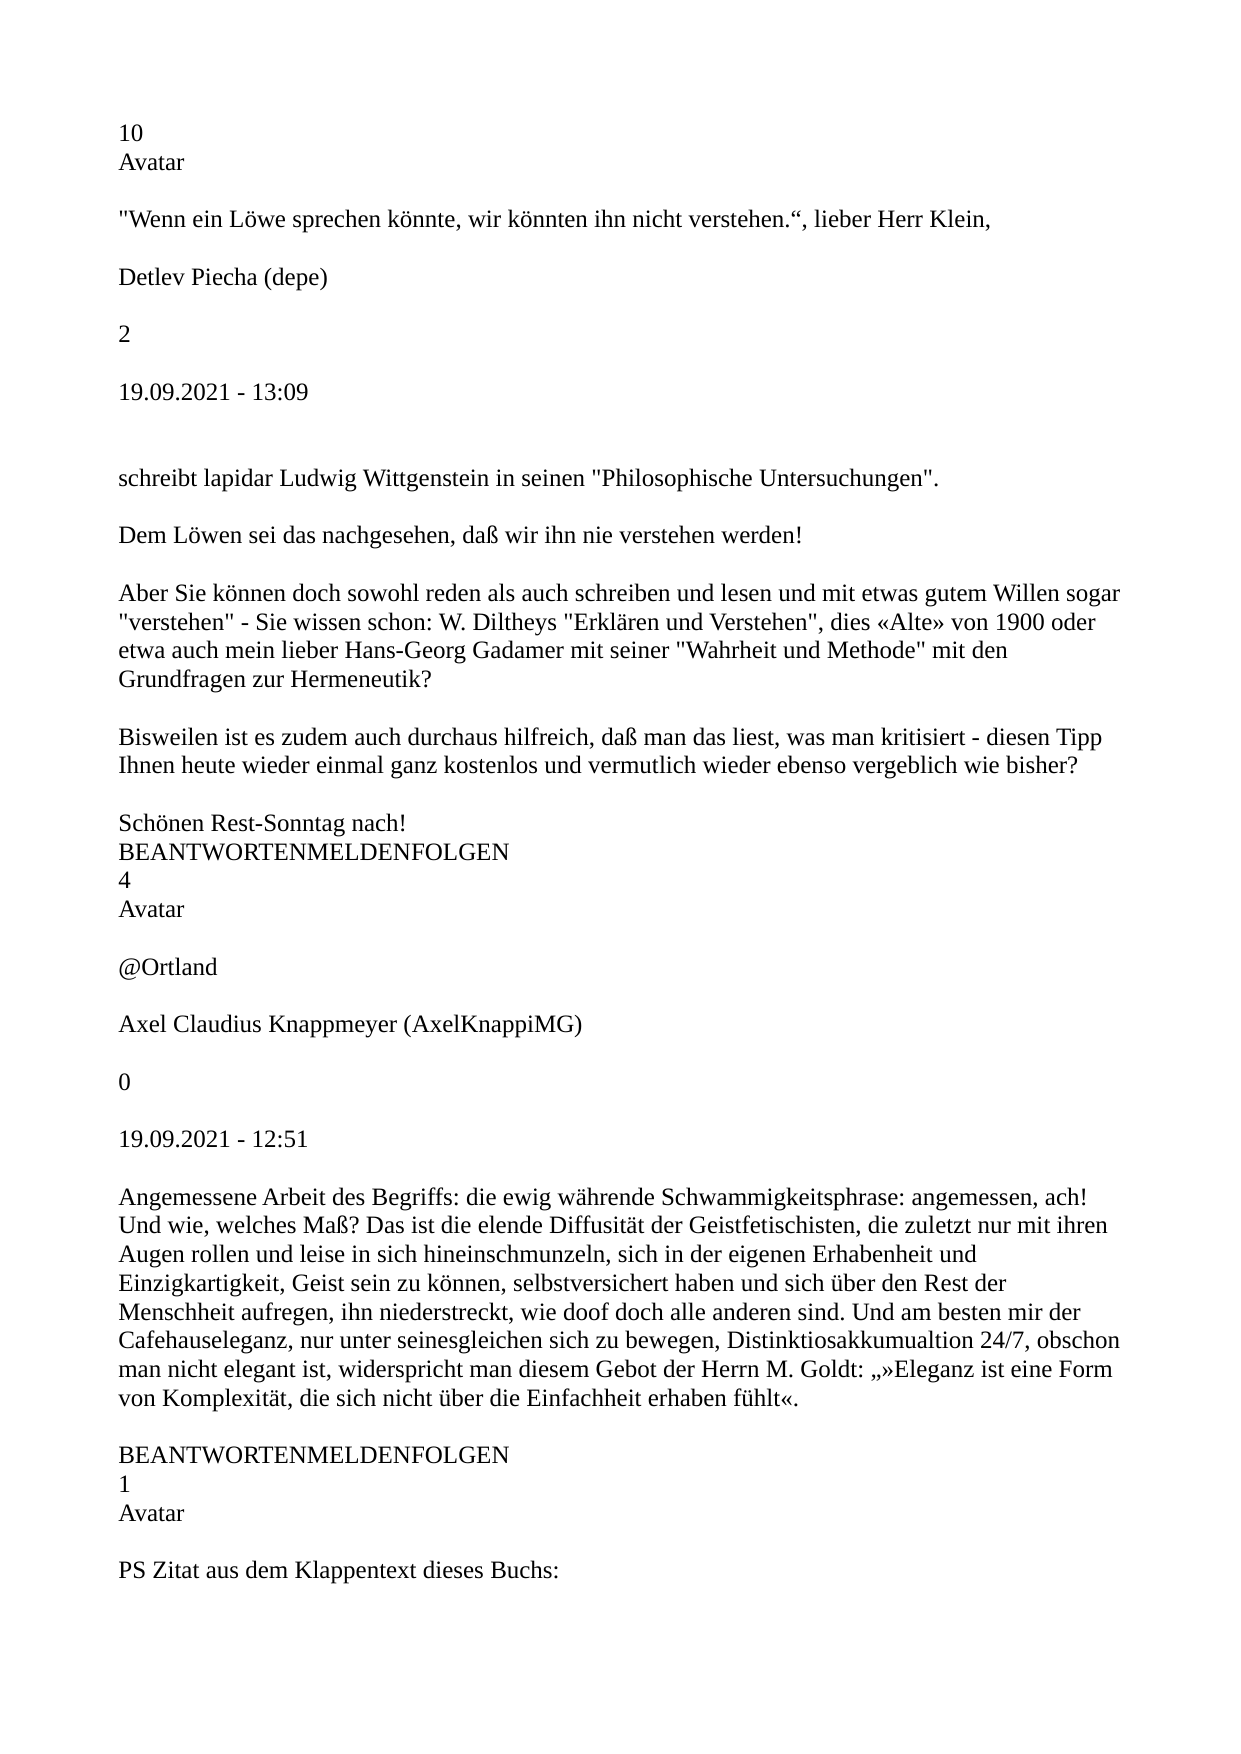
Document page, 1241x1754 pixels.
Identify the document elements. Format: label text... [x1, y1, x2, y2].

text "Wenn ein Löwe sprechen könnte, wir könnten ihn nicht verstehen.“, lieber Herr Klein, [118, 204, 1122, 233]
text Avatar [118, 1498, 1122, 1527]
text PS Zitat aus dem Klappentext dieses Buchs: [118, 1556, 1122, 1584]
text Avatar [118, 147, 1122, 176]
text Avatar [118, 894, 1122, 923]
text Axel Claudius Knappmeyer (AxelKnappiMG) [118, 1009, 1122, 1038]
text 4 [118, 866, 1122, 894]
text Dem Löwen sei das nachgesehen, daß wir ihn nie verstehen werden! [118, 521, 1122, 549]
text Angemessene Arbeit des Begriffs: die ewig währende Schwammigkeitsphrase: angemessen, ach! Und wie, welches Maß? Das ist die elende Diffusität der Geistfetischisten, die zuletzt nur mit ihren Augen rollen und leise in sich hineinschmunzeln, sich in der eigenen Erhabenheit und Einzigkartigkeit, Geist sein zu können, selbstversichert haben und sich über den Rest der Menschheit aufregen, ihn niederstreckt, wie doof doch alle anderen sind. Und am besten mir der Cafehauseleganz, nur unter seinesgleichen sich zu bewegen, Distinktiosakkumualtion 24/7, obschon man nicht elegant ist, widerspricht man diesem Gebot der Herrn M. Goldt: „»Eleganz ist eine Form von Komplexität, die sich nicht über die Einfachheit erhaben fühlt«. [118, 1182, 1122, 1412]
text BEANTWORTENMELDENFOLGEN [118, 1441, 1122, 1469]
text 19.09.2021 - 12:51 [118, 1124, 1122, 1153]
text schreibt lapidar Ludwig Wittgenstein in seinen "Philosophische Untersuchungen". [118, 463, 1122, 492]
text 1 [118, 1469, 1122, 1498]
text Schönen Rest-Sonntag nach! [118, 808, 1122, 837]
text Bisweilen ist es zudem auch durchaus hilfreich, daß man das liest, was man kritisiert - diesen Tipp Ihnen heute wieder einmal ganz kostenlos und vermutlich wieder ebenso vergeblich wie bisher? [118, 722, 1122, 779]
text 10 [118, 118, 1122, 147]
text 0 [118, 1067, 1122, 1096]
text @Ortland [118, 952, 1122, 981]
text 2 [118, 319, 1122, 348]
text 19.09.2021 - 13:09 [118, 377, 1122, 406]
text Aber Sie können doch sowohl reden als auch schreiben und lesen und mit etwas gutem Willen sogar "verstehen" - Sie wissen schon: W. Diltheys "Erklären und Verstehen", dies «Alte» von 1900 oder etwa auch mein lieber Hans-Georg Gadamer mit seiner "Wahrheit und Methode" mit den Grundfragen zur Hermeneutik? [118, 578, 1122, 693]
text BEANTWORTENMELDENFOLGEN [118, 837, 1122, 866]
text Detlev Piecha (depe) [118, 262, 1122, 291]
